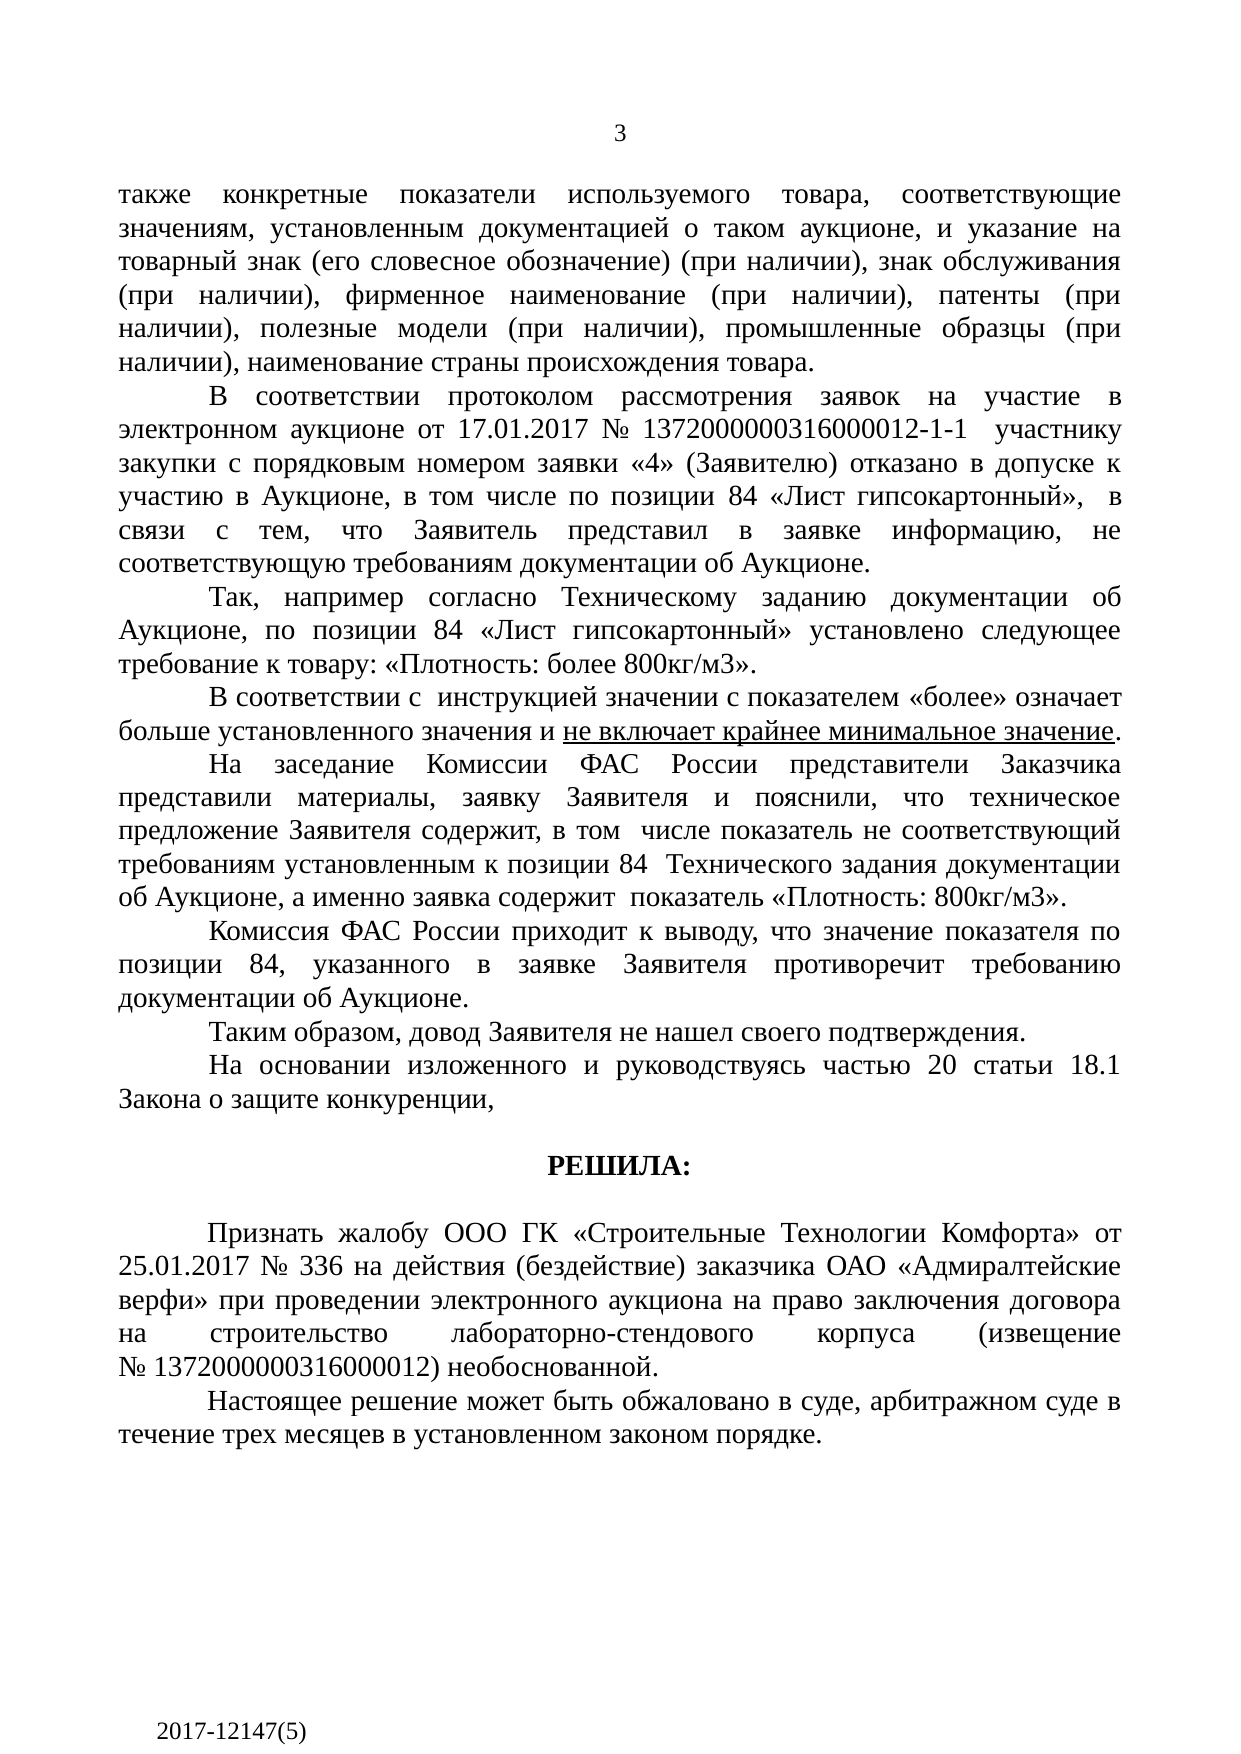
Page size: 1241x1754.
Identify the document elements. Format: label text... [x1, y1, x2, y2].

text Комиссия ФАС России приходит к выводу, что значение показателя по позиции 84, указанного в заявке Заявителя противоречит требованию документации об Аукционе. [118, 913, 1122, 1014]
text Так, например согласно Техническому заданию документации об Аукционе, по позиции 84 «Лист гипсокартонный» установлено следующее требование к товару: «Плотность: более 800кг/м3». [118, 579, 1122, 679]
text На заседание Комиссии ФАС России представители Заказчика представили материалы, заявку Заявителя и пояснили, что техническое предложение Заявителя содержит, в том числе показатель не соответствующий требованиям установленным к позиции 84 Технического задания документации об Аукционе, а именно заявка содержит показатель «Плотность: 800кг/м3». [118, 747, 1122, 913]
text В соответствии протоколом рассмотрения заявок на участие в электронном аукционе от 17.01.2017 № 1372000000316000012-1-1 участнику закупки с порядковым номером заявки «4» (Заявителю) отказано в допуске к участию в Аукционе, в том числе по позиции 84 «Лист гипсокартонный», в связи с тем, что Заявитель представил в заявке информацию, не соответствующую требованиям документации об Аукционе. [118, 378, 1122, 579]
text также конкретные показатели используемого товара, соответствующие значениям, установленным документацией о таком аукционе, и указание на товарный знак (его словесное обозначение) (при наличии), знак обслуживания (при наличии), фирменное наименование (при наличии), патенты (при наличии), полезные модели (при наличии), промышленные образцы (при наличии), наименование страны происхождения товара. [118, 176, 1122, 378]
text Настоящее решение может быть обжаловано в суде, арбитражном суде в течение трех месяцев в установленном законом порядке. [118, 1383, 1122, 1450]
text Признать жалобу ООО ГК «Строительные Технологии Комфорта» от 25.01.2017 № 336 на действия (бездействие) заказчика ОАО «Адмиралтейские верфи» при проведении электронного аукциона на право заключения договора на строительство лабораторно-стендового корпуса (извещение № 1372000000316000012) необоснованной. [118, 1215, 1122, 1383]
text В соответствии с инструкцией значении с показателем «более» означает больше установленного значения и не включает крайнее минимальное значение. [118, 679, 1122, 747]
text На основании изложенного и руководствуясь частью 20 статьи 18.1 Закона о защите конкуренции, [118, 1047, 1122, 1114]
text РЕШИЛА: [117, 1148, 1122, 1181]
text Таким образом, довод Заявителя не нашел своего подтверждения. [118, 1014, 1122, 1047]
